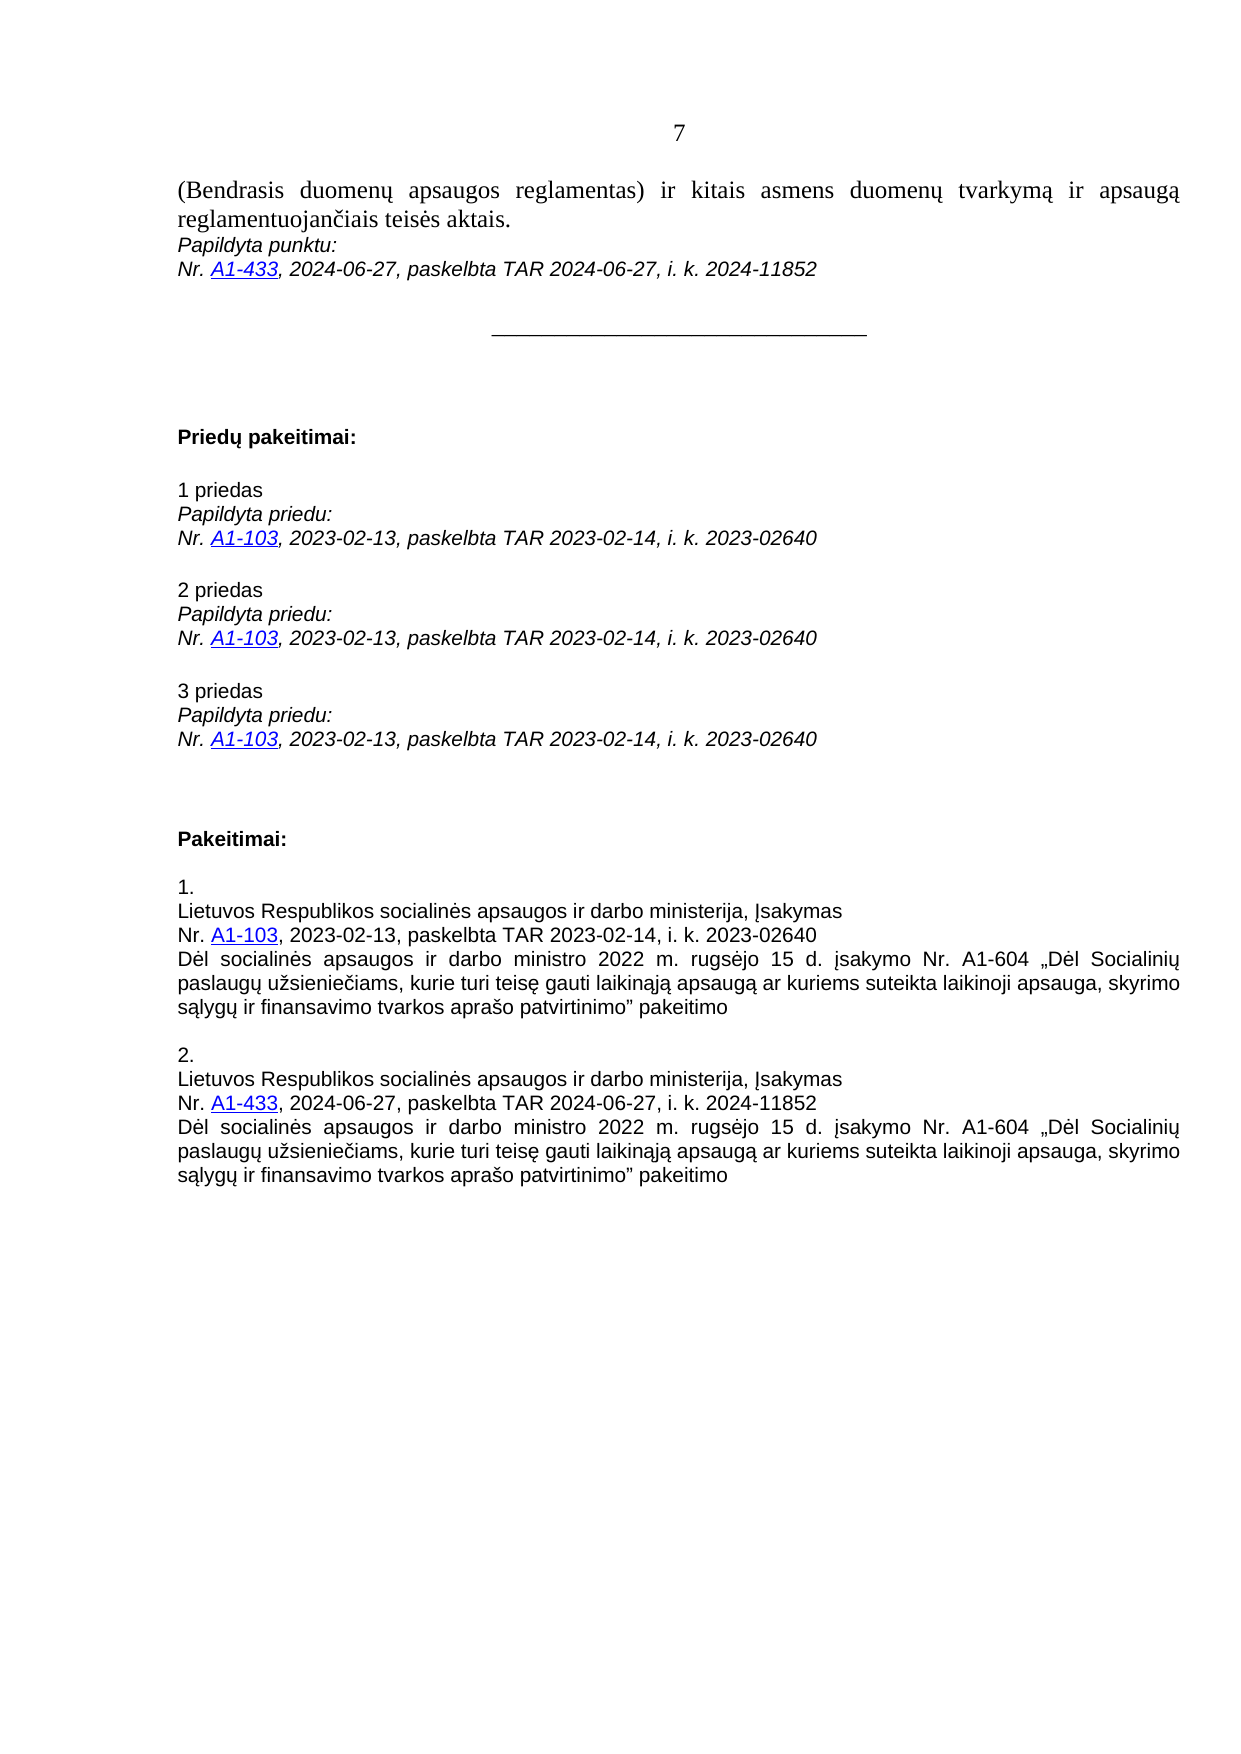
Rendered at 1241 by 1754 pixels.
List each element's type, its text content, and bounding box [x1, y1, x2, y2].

text Papildyta priedu: [177, 501, 1181, 525]
text Dėl socialinės apsaugos ir darbo ministro 2022 m. rugsėjo 15 d. įsakymo Nr. A1-604 „Dėl Socialinių paslaugų užsieniečiams, kurie turi teisę gauti laikinąją apsaugą ar kuriems suteikta laikinoji apsauga, skyrimo sąlygų ir finansavimo tvarkos aprašo patvirtinimo” pakeitimo [177, 1115, 1181, 1187]
text 3 priedas [177, 679, 1181, 703]
text Nr. A1-103, 2023-02-13, paskelbta TAR 2023-02-14, i. k. 2023-02640 [177, 727, 1181, 751]
text Nr. A1-103, 2023-02-13, paskelbta TAR 2023-02-14, i. k. 2023-02640 [177, 525, 1181, 549]
text Nr. A1-103, 2023-02-13, paskelbta TAR 2023-02-14, i. k. 2023-02640 [177, 923, 1181, 947]
text Lietuvos Respublikos socialinės apsaugos ir darbo ministerija, Įsakymas [177, 1067, 1181, 1091]
text 2 priedas [177, 578, 1181, 602]
text Lietuvos Respublikos socialinės apsaugos ir darbo ministerija, Įsakymas [177, 899, 1181, 923]
text Nr. A1-433, 2024-06-27, paskelbta TAR 2024-06-27, i. k. 2024-11852 [177, 257, 1181, 281]
text Papildyta priedu: [177, 602, 1181, 626]
text 1. [177, 875, 1181, 899]
text Papildyta punktu: [177, 233, 1181, 257]
text Priedų pakeitimai: [177, 425, 1181, 449]
text ______________________________ [177, 310, 1181, 338]
text Nr. A1-433, 2024-06-27, paskelbta TAR 2024-06-27, i. k. 2024-11852 [177, 1091, 1181, 1115]
text 1 priedas [177, 477, 1181, 501]
text Pakeitimai: [177, 827, 1181, 851]
text Papildyta priedu: [177, 703, 1181, 727]
text 2. [177, 1043, 1181, 1067]
text (Bendrasis duomenų apsaugos reglamentas) ir kitais asmens duomenų tvarkymą ir apsaugą reglamentuojančiais teisės aktais. [177, 176, 1181, 233]
text Dėl socialinės apsaugos ir darbo ministro 2022 m. rugsėjo 15 d. įsakymo Nr. A1-604 „Dėl Socialinių paslaugų užsieniečiams, kurie turi teisę gauti laikinąją apsaugą ar kuriems suteikta laikinoji apsauga, skyrimo sąlygų ir finansavimo tvarkos aprašo patvirtinimo” pakeitimo [177, 947, 1181, 1019]
text Nr. A1-103, 2023-02-13, paskelbta TAR 2023-02-14, i. k. 2023-02640 [177, 626, 1181, 650]
